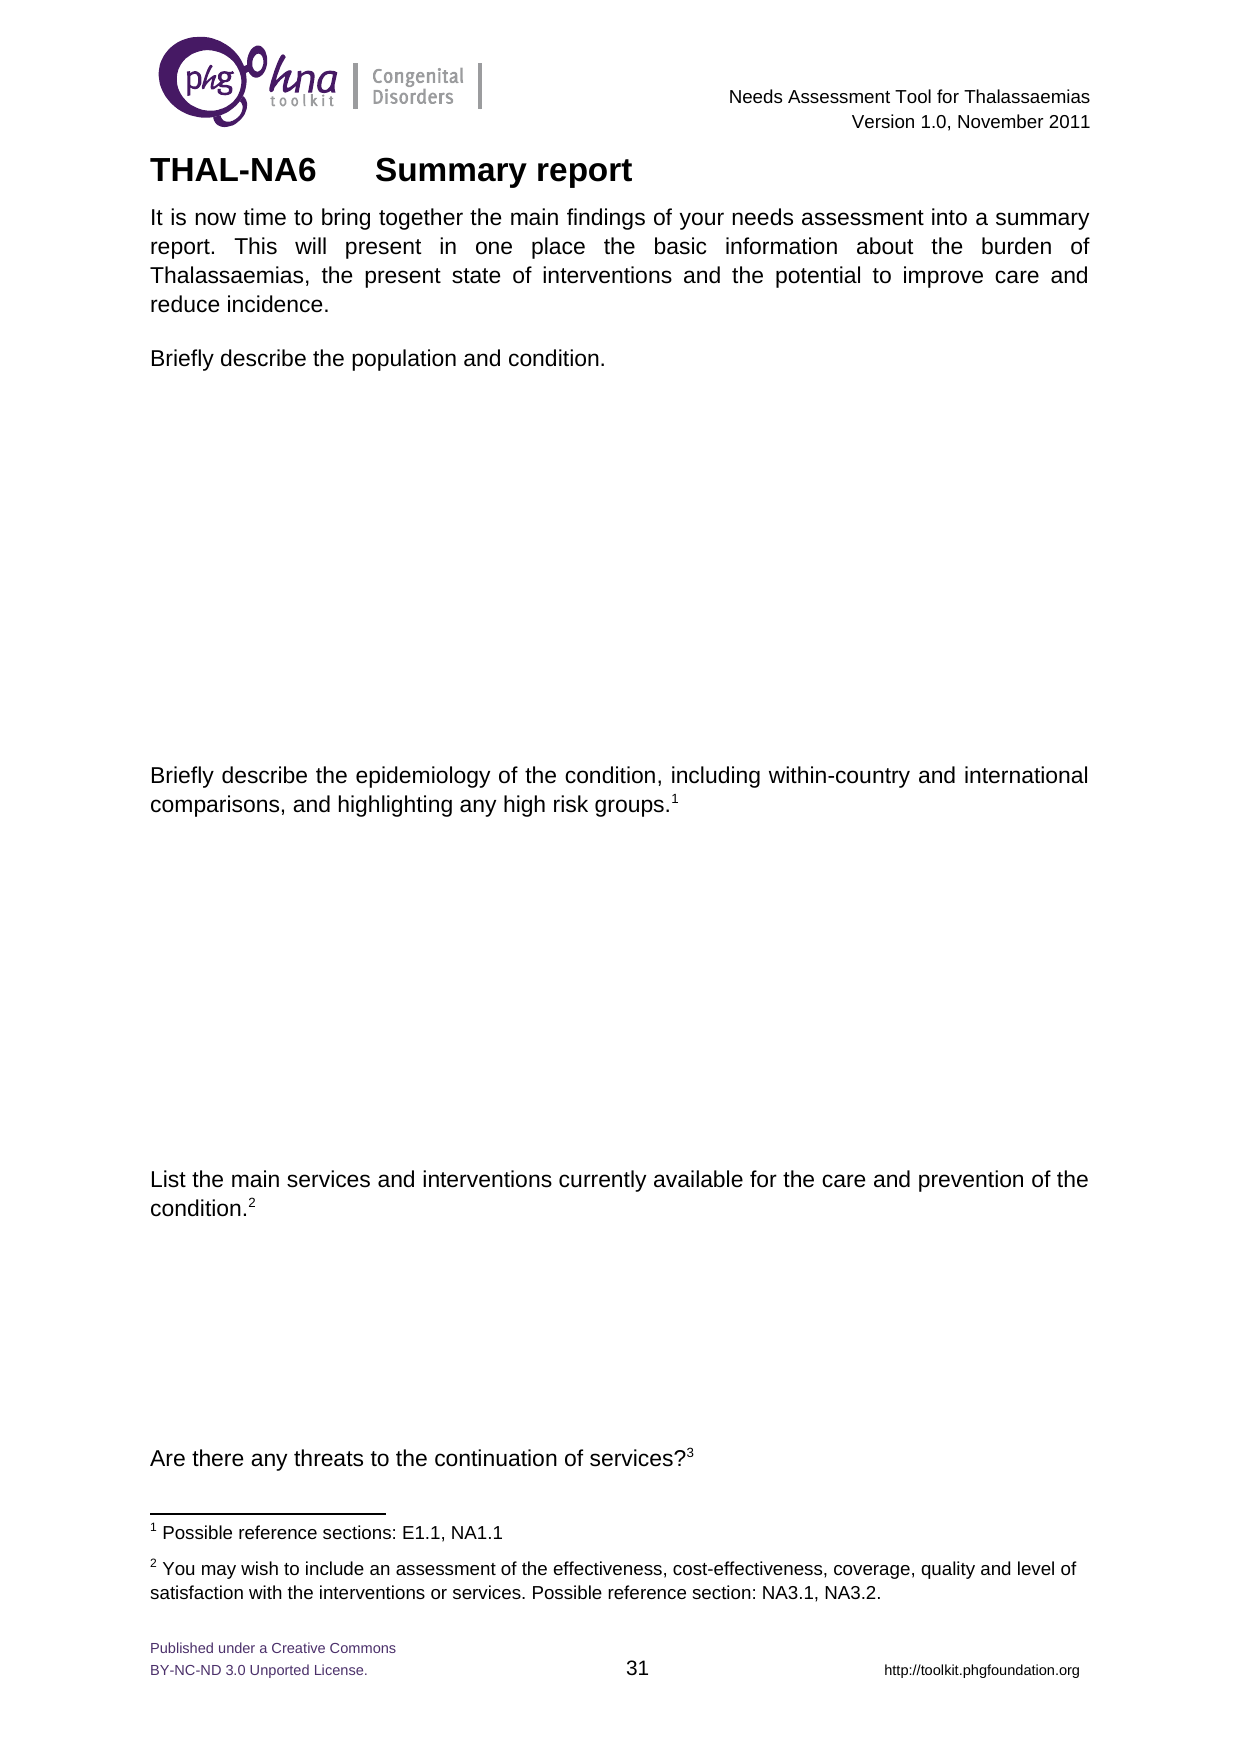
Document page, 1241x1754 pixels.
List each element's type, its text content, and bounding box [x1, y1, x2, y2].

subtitle Are there any threats to the continuation of services? [150, 1443, 1090, 1472]
text Possible reference sections: E1.1, NA1.1 [150, 1519, 1090, 1543]
text It is now time to bring together the main findings of your needs assessment into a summary report. This will present in one place the basic information about the burden of Thalassaemias, the present state of interventions and the potential to improve care and reduce incidence. [150, 201, 1090, 318]
text You may wish to include an assessment of the effectiveness, cost-effectiveness, coverage, quality and level of satisfaction with the interventions or services. Possible reference section: NA3.1, NA3.2. [150, 1556, 1090, 1604]
subtitle List the main services and interventions currently available for the care and prevention of the condition. [150, 1163, 1090, 1222]
subtitle Briefly describe the population and condition. [150, 343, 1090, 372]
subtitle Briefly describe the epidemiology of the condition, including within-country and international comparisons, and highlighting any high risk groups. [150, 759, 1090, 818]
subtitle THAL-NA6 Summary report [150, 150, 1090, 188]
